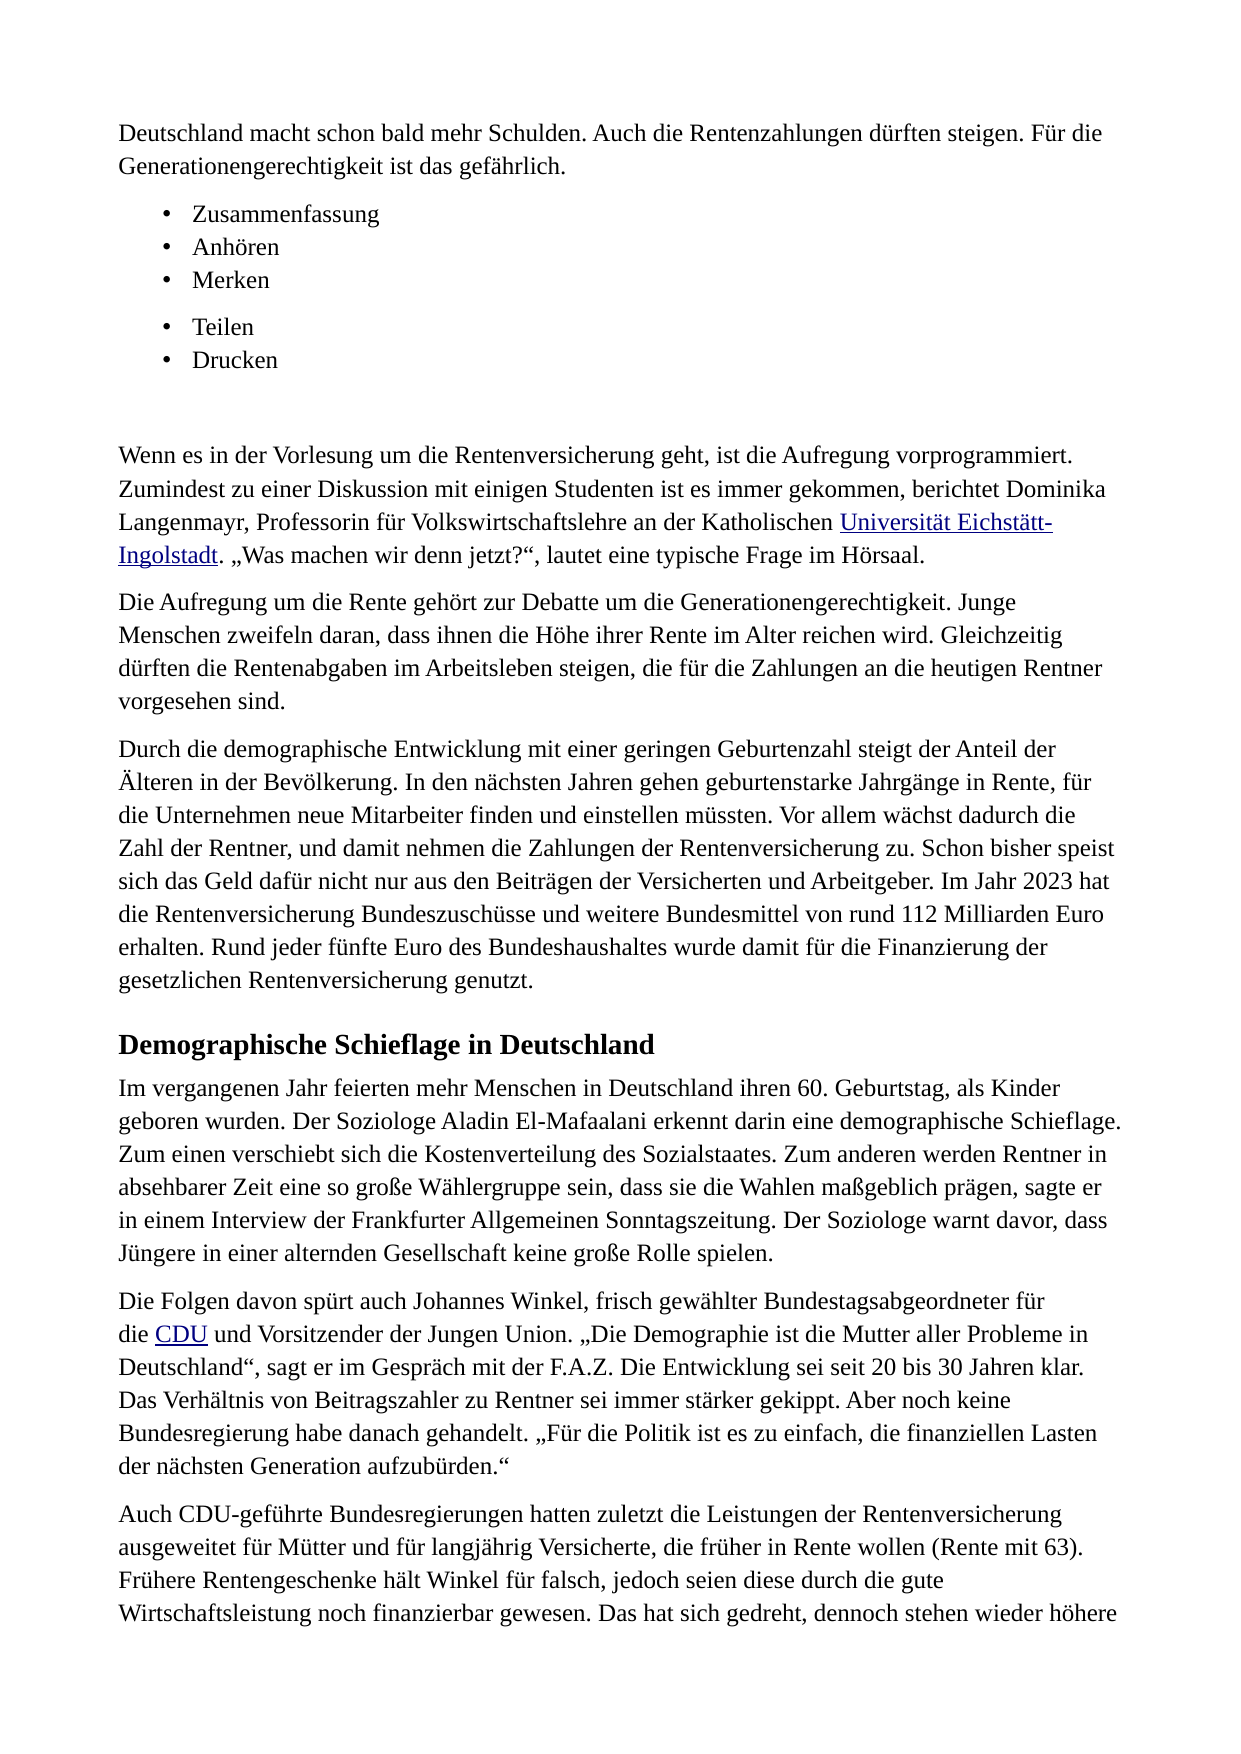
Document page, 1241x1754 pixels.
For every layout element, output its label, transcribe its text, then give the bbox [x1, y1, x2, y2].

text Die Aufregung um die Rente gehört zur Debatte um die Generationengerechtigkeit. Junge Menschen zweifeln daran, dass ihnen die Höhe ihrer Rente im Alter reichen wird. Gleichzeitig dürften die Rentenabgaben im Arbeitsleben steigen, die für die Zahlungen an die heutigen Rentner vorgesehen sind. [118, 587, 1122, 715]
text Durch die demographische Entwicklung mit einer geringen Geburtenzahl steigt der Anteil der Älteren in der Bevölkerung. In den nächsten Jahren gehen geburtenstarke Jahrgänge in Rente, für die Unternehmen neue Mitarbeiter finden und einstellen müssten. Vor allem wächst dadurch die Zahl der Rentner, und damit nehmen die Zahlungen der Rentenversicherung zu. Schon bisher speist sich das Geld dafür nicht nur aus den Beiträgen der Versicherten und Arbeitgeber. Im Jahr 2023 hat die Rentenversicherung Bundeszuschüsse und weitere Bundesmittel von rund 112 Milliarden Euro erhalten. Rund jeder fünfte Euro des Bundeshaushaltes wurde damit für die Finanzierung der gesetzlichen Rentenversicherung genutzt. [118, 734, 1122, 994]
list Drucken [162, 345, 1122, 374]
text Wenn es in der Vorlesung um die Rentenversicherung geht, ist die Aufregung vorprogrammiert. Zumindest zu einer Diskussion mit einigen Studenten ist es immer gekommen, berichtet Dominika Langenmayr, Professorin für Volkswirtschaftslehre an der Katholischen Universität Eichstätt-Ingolstadt. „Was machen wir denn jetzt?“, lautet eine typische Frage im Hörsaal. [118, 441, 1122, 568]
list Zusammenfassung [162, 199, 1122, 227]
text Deutschland macht schon bald mehr Schulden. Auch die Rentenzahlungen dürften steigen. Für die Generationengerechtigkeit ist das gefährlich. [118, 118, 1122, 180]
subtitle Demographische Schieflage in Deutschland [118, 1027, 1122, 1061]
list Merken [162, 265, 1122, 293]
list Anhören [162, 232, 1122, 261]
text Im vergangenen Jahr feierten mehr Menschen in Deutschland ihren 60. Geburtstag, als Kinder geboren wurden. Der Soziologe Aladin El-Mafaalani erkennt darin eine demographische Schieflage. Zum einen verschiebt sich die Kostenverteilung des Sozialstaates. Zum anderen werden Rentner in absehbarer Zeit eine so große Wählergruppe sein, dass sie die Wahlen maßgeblich prägen, sagte er in einem Interview der Frankfurter Allgemeinen Sonntagszeitung. Der Soziologe warnt davor, dass Jüngere in einer alternden Gesellschaft keine große Rolle spielen. [118, 1073, 1122, 1267]
text Auch CDU-geführte Bundesregierungen hatten zuletzt die Leistungen der Rentenversicherung ausgeweitet für Mütter und für langjährig Versicherte, die früher in Rente wollen (Rente mit 63). Frühere Rentengeschenke hält Winkel für falsch, jedoch seien diese durch die gute Wirtschaftsleistung noch finanzierbar gewesen. Das hat sich gedreht, dennoch stehen wieder höhere [118, 1499, 1122, 1627]
list Teilen [162, 312, 1122, 341]
text Die Folgen davon spürt auch Johannes Winkel, frisch gewählter Bundestagsabgeordneter für die CDU und Vorsitzender der Jungen Union. „Die Demographie ist die Mutter aller Probleme in Deutschland“, sagt er im Gespräch mit der F.A.Z. Die Entwicklung sei seit 20 bis 30 Jahren klar. Das Verhältnis von Beitragszahler zu Rentner sei immer stärker gekippt. Aber noch keine Bundesregierung habe danach gehandelt. „Für die Politik ist es zu einfach, die finanziellen Lasten der nächsten Generation aufzubürden.“ [118, 1286, 1122, 1480]
